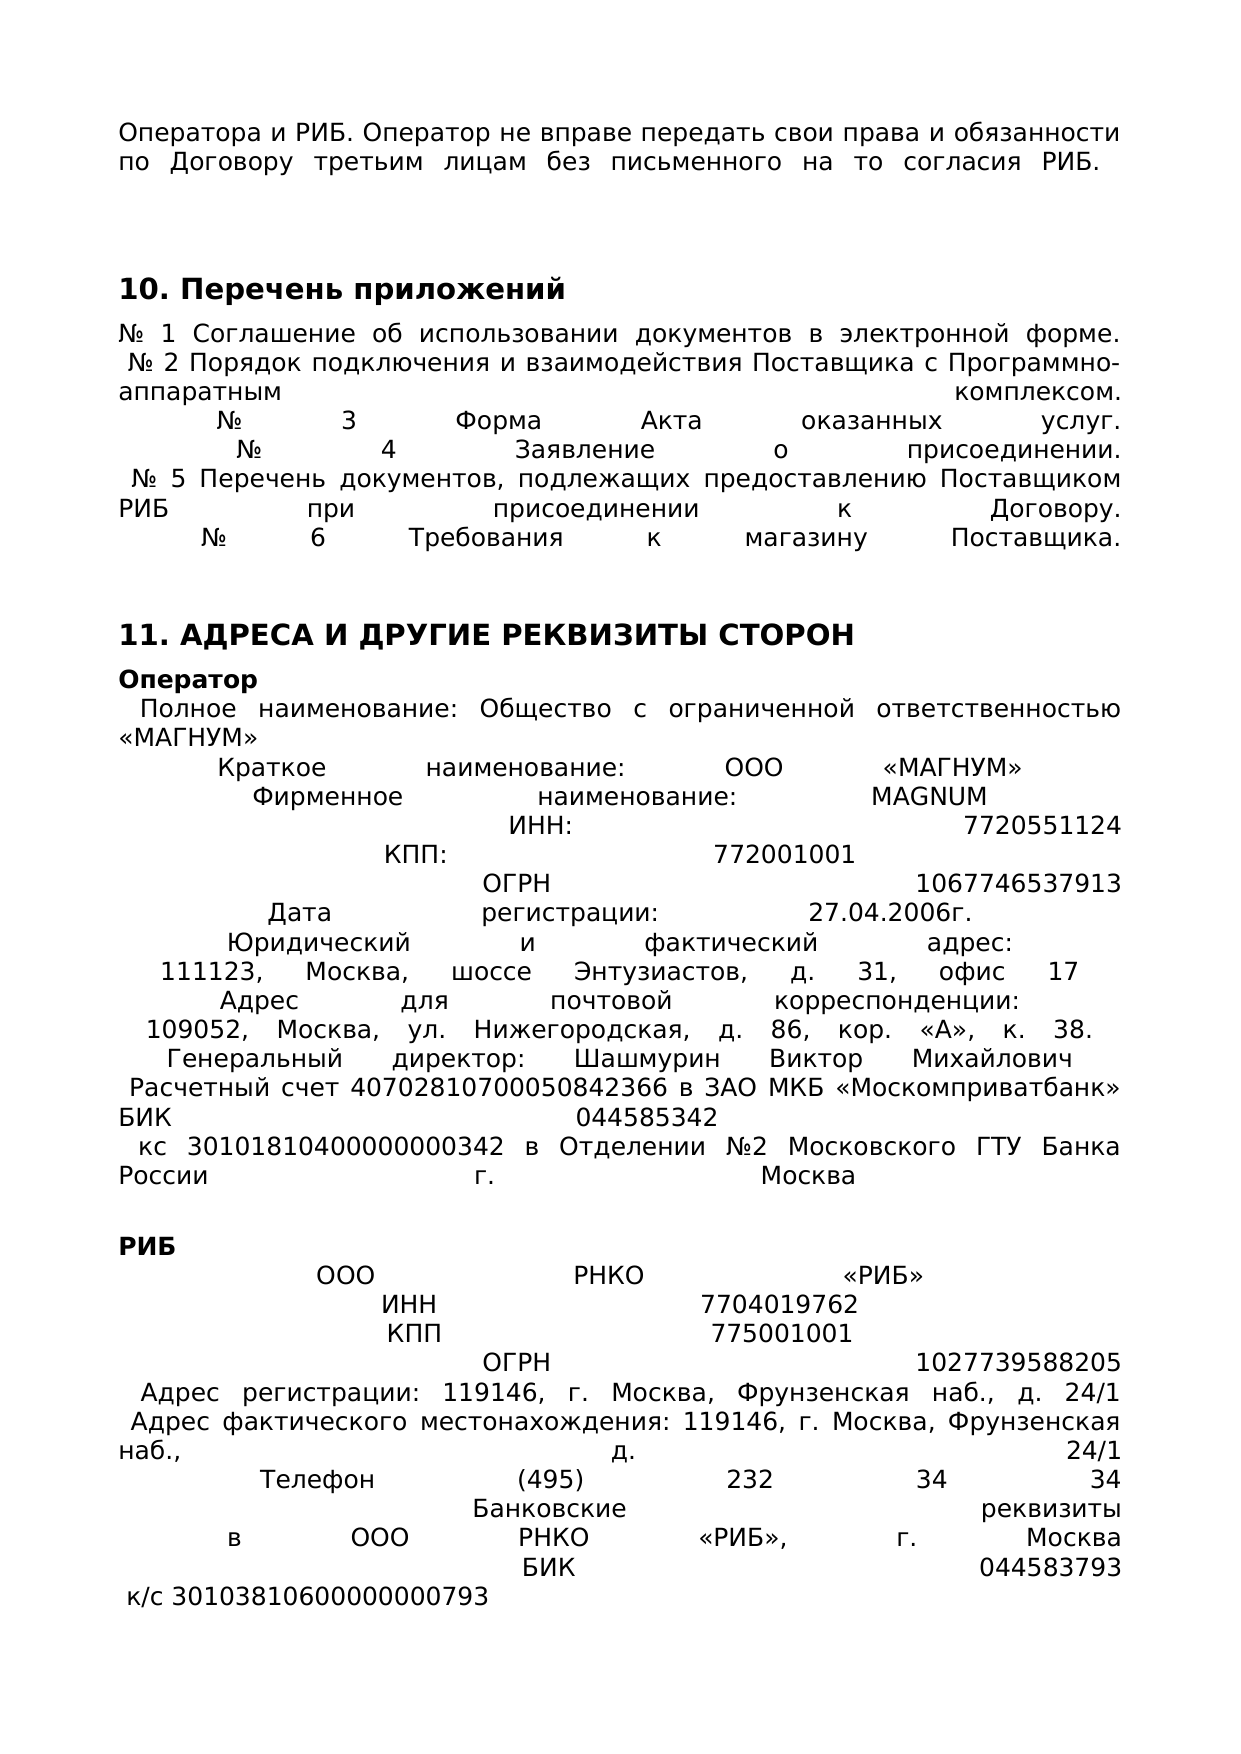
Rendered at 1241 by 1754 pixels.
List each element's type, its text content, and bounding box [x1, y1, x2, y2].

text Оператор Полное наименование: Общество с ограниченной ответственностью «МАГНУМ» Краткое наименование: ООО «МАГНУМ» Фирменное наименование: MAGNUM ИНН: 7720551124 КПП: 772001001 ОГРН 1067746537913 Дата регистрации: 27.04.2006г. Юридический и фактический адрес: 111123, Москва, шоссе Энтузиастов, д. 31, офис 17 Адрес для почтовой корреспонденции: 109052, Москва, ул. Нижегородская, д. 86, кор. «А», к. 38. Генеральный директор: Шашмурин Виктор Михайлович Расчетный счет 40702810700050842366 в ЗАО МКБ «Москомприватбанк» БИК 044585342 кс 30101810400000000342 в Отделении №2 Московского ГТУ Банка России г. Москва [118, 665, 1122, 1219]
subtitle 10. Перечень приложений [118, 272, 1122, 306]
text Оператора и РИБ. Оператор не вправе передать свои права и обязанности по Договору третьим лицам без письменного на то согласия РИБ. [118, 118, 1122, 235]
subtitle 11. АДРЕСА И ДРУГИЕ РЕКВИЗИТЫ СТОРОН [118, 619, 1122, 653]
text № 1 Соглашение об использовании документов в электронной форме. № 2 Порядок подключения и взаимодействия Поставщика с Программно-аппаратным комплексом. № 3 Форма Акта оказанных услуг. № 4 Заявление о присоединении. № 5 Перечень документов, подлежащих предоставлению Поставщиком РИБ при присоединении к Договору. № 6 Требования к магазину Поставщика. [118, 319, 1122, 581]
text РИБ ООО РНКО «РИБ» ИНН 7704019762 КПП 775001001 ОГРН 1027739588205 Адрес регистрации: 119146, г. Москва, Фрунзенская наб., д. 24/1 Адрес фактического местонахождения: 119146, г. Москва, Фрунзенская наб., д. 24/1 Телефон (495) 232 34 34 Банковские реквизиты в ООО РНКО «РИБ», г. Москва БИК 044583793 к/с 30103810600000000793 [118, 1232, 1122, 1611]
